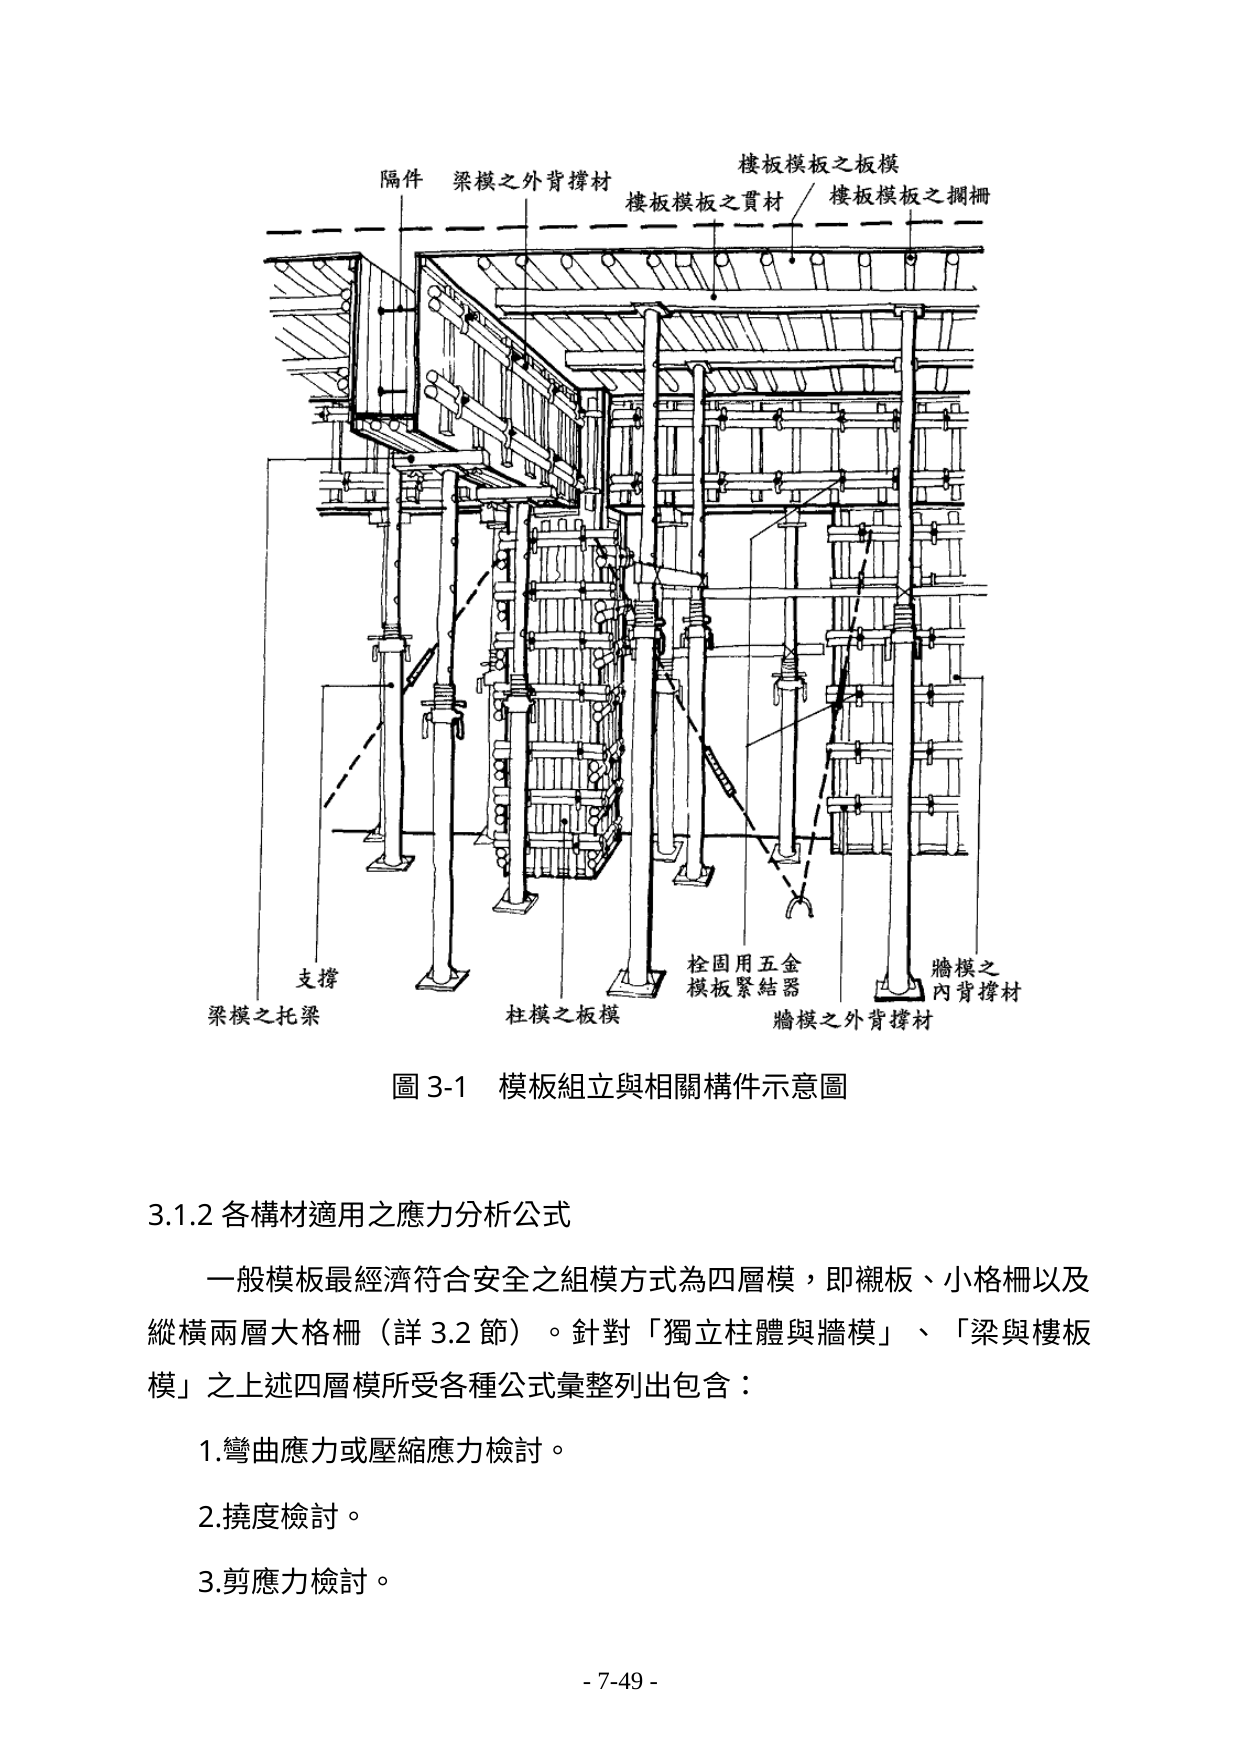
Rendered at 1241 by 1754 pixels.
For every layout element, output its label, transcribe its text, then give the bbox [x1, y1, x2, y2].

text 2.撓度檢討。 [198, 1493, 1092, 1536]
text 1.彎曲應力或壓縮應力檢討。 [198, 1428, 1092, 1470]
subtitle 3.1.2 各構材適用之應力分析公式 [148, 1191, 1092, 1234]
text 一般模板最經濟符合安全之組模方式為四層模，即襯板、小格柵以及縱橫兩層大格柵（詳3.2節）。針對「獨立柱體與牆模」、「梁與樓板模」之上述四層模所受各種公式彙整列出包含： [148, 1257, 1092, 1405]
text 圖3-1 模板組立與相關構件示意圖 [148, 1064, 1092, 1106]
text 3.剪應力檢討。 [198, 1559, 1092, 1601]
picture [207, 147, 1033, 1042]
